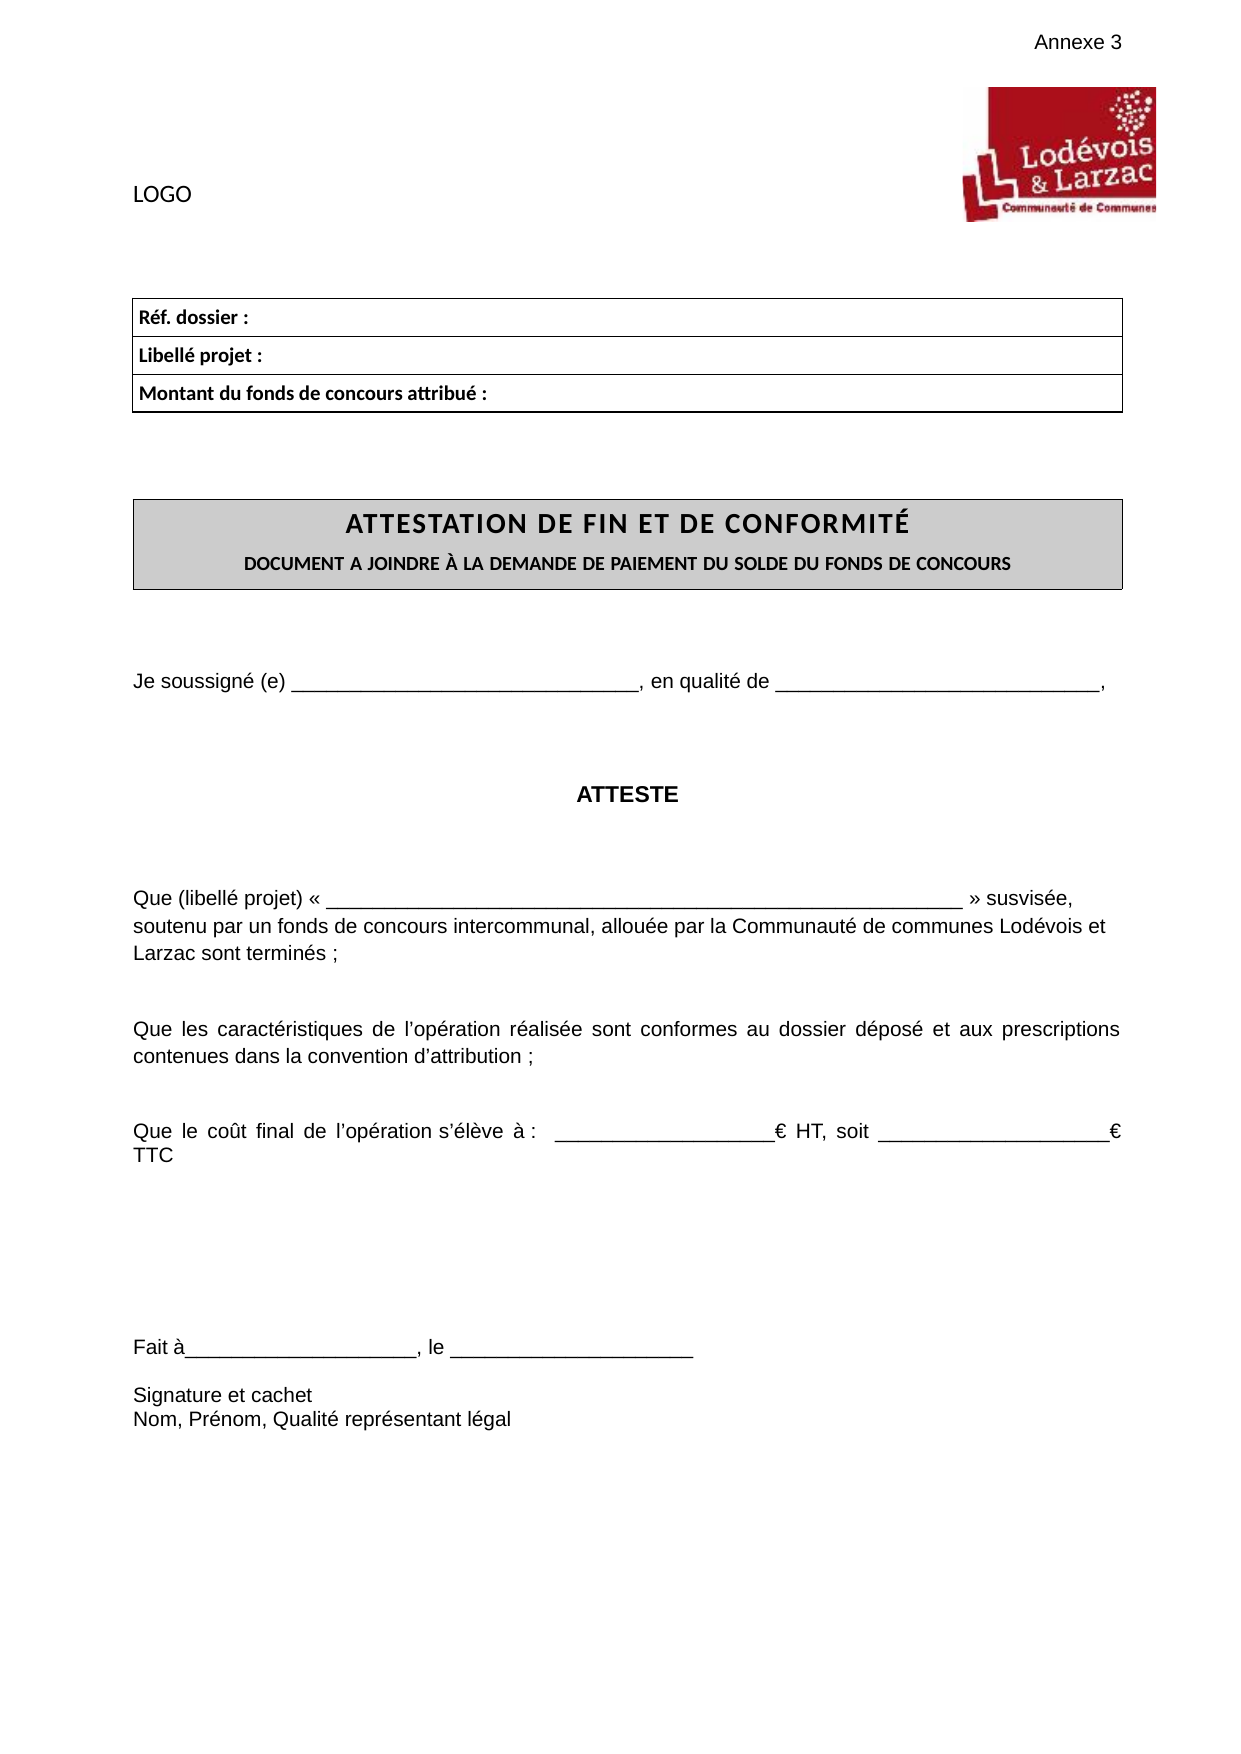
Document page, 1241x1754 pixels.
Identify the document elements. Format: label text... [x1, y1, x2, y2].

table_cell Montant du fonds de concours attribué : [133, 375, 1122, 411]
text Que les caractéristiques de l’opération réalisée sont conformes au dossier déposé et aux prescriptions contenues dans la convention d’attribution ; [133, 1016, 1122, 1068]
table_header Réf. dossier : [133, 299, 1122, 336]
table_cell Libellé projet : [133, 337, 1122, 373]
text Je soussigné (e) ______________________________, en qualité de ____________________________, [133, 669, 1122, 693]
table_header ATTESTATION DE FIN ET DE CONFORMITÉ document a joindre à la demande de paiement du solde du fonds de concours [134, 500, 1122, 589]
text LOGO [133, 178, 962, 209]
text ATTESTE [133, 781, 1122, 807]
text Que (libellé projet) « _______________________________________________________ » susvisée, soutenu par un fonds de concours intercommunal, allouée par la Communauté de communes Lodévois et Larzac sont terminés ; [133, 886, 1122, 965]
text Nom, Prénom, Qualité représentant légal [133, 1407, 1166, 1431]
text Signature et cachet [133, 1383, 1166, 1407]
text Que le coût final de l’opération s’élève à : ___________________€ HT, soit ____________________€ TTC [133, 1119, 1122, 1167]
text Fait à____________________, le _____________________ [133, 1335, 1122, 1359]
